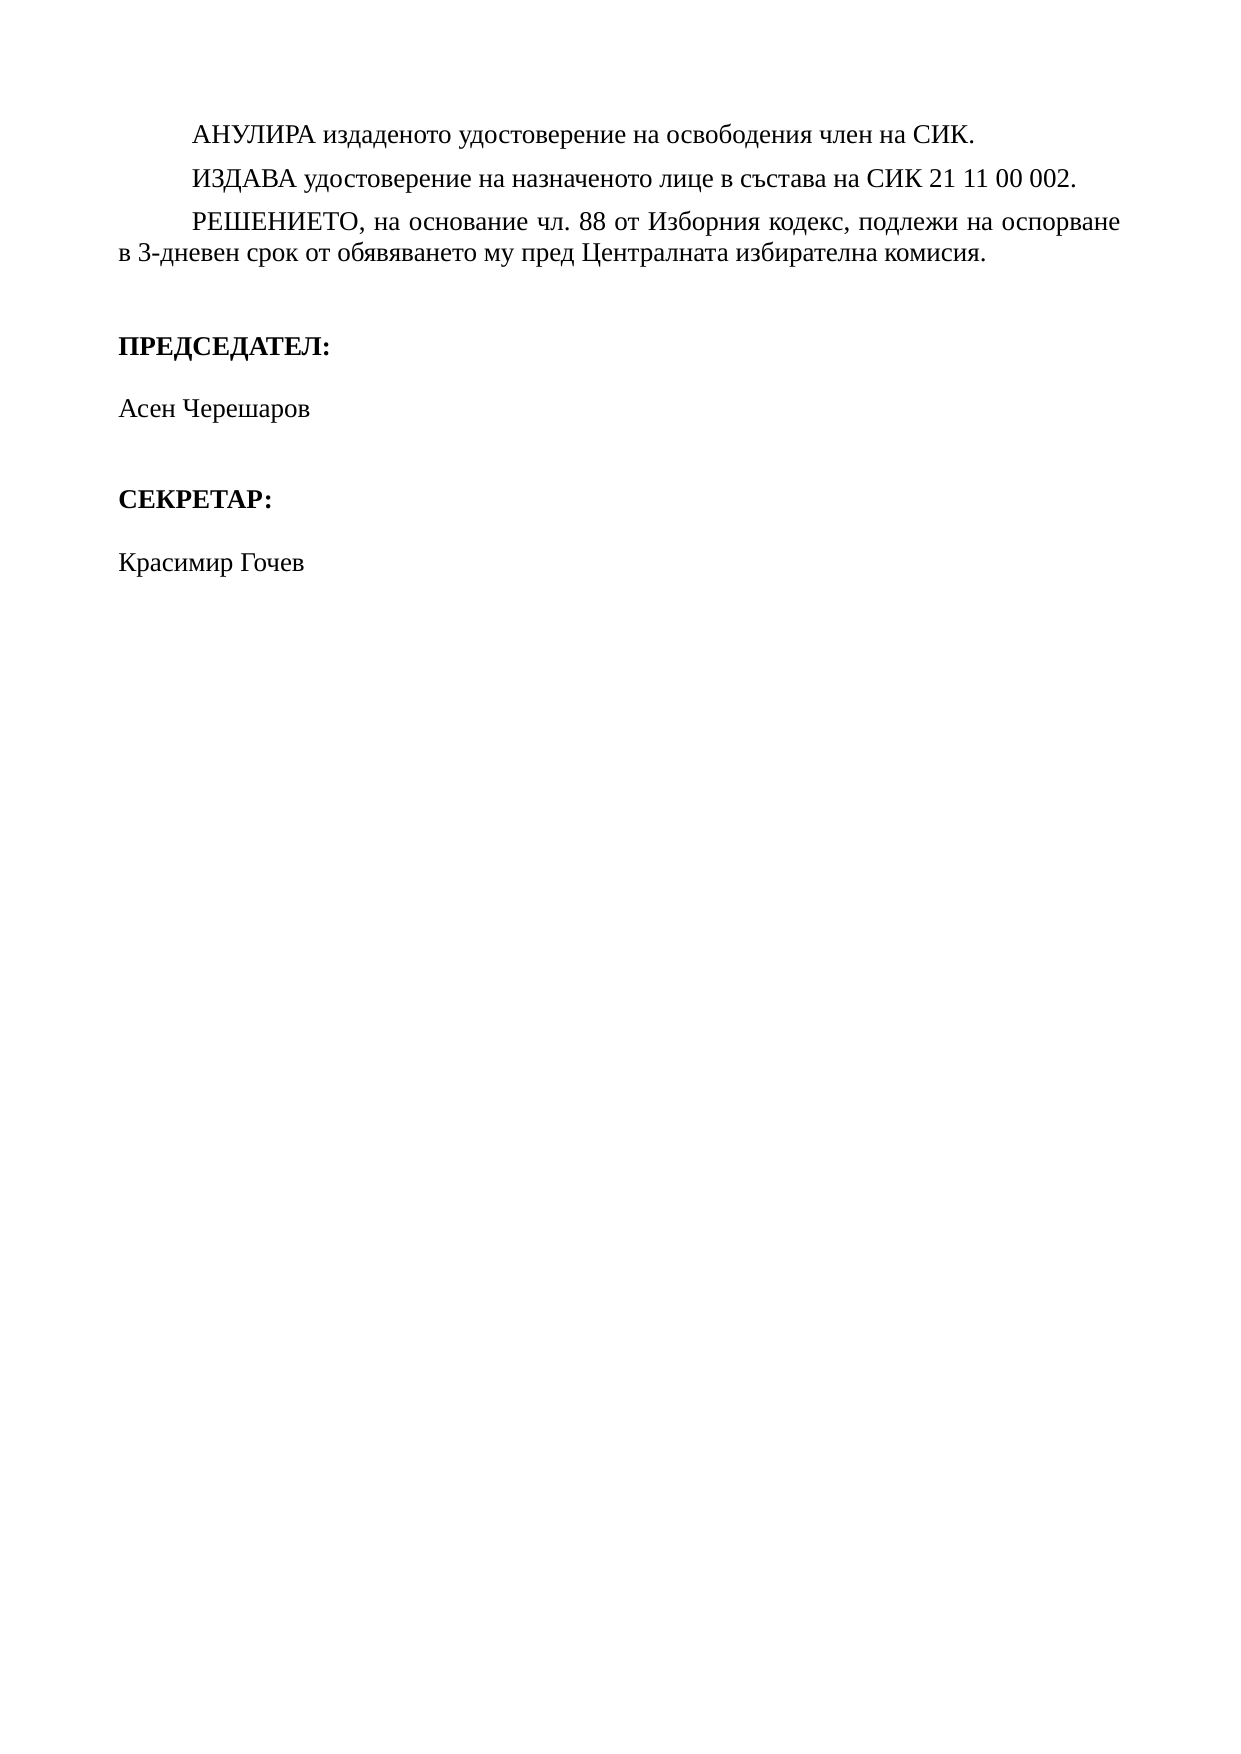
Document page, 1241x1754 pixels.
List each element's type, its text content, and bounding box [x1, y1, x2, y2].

text РЕШЕНИEТО, на основание чл. 88 от Изборния кодекс, подлежи на оспорване в 3-дневен срок от обявяването му пред Централната избирателна комисия. [118, 205, 1122, 268]
text СЕКРЕТАР: [118, 483, 1122, 514]
text Красимир Гочев [118, 546, 1122, 577]
text ПРЕДСЕДАТЕЛ: [118, 330, 1122, 361]
text АНУЛИРА издаденото удостоверение на освободения член на СИК. [118, 118, 1122, 149]
text Асен Черешаров [118, 392, 1122, 423]
text ИЗДАВА удостоверение на назначеното лице в състава на СИК 21 11 00 002. [118, 162, 1122, 193]
